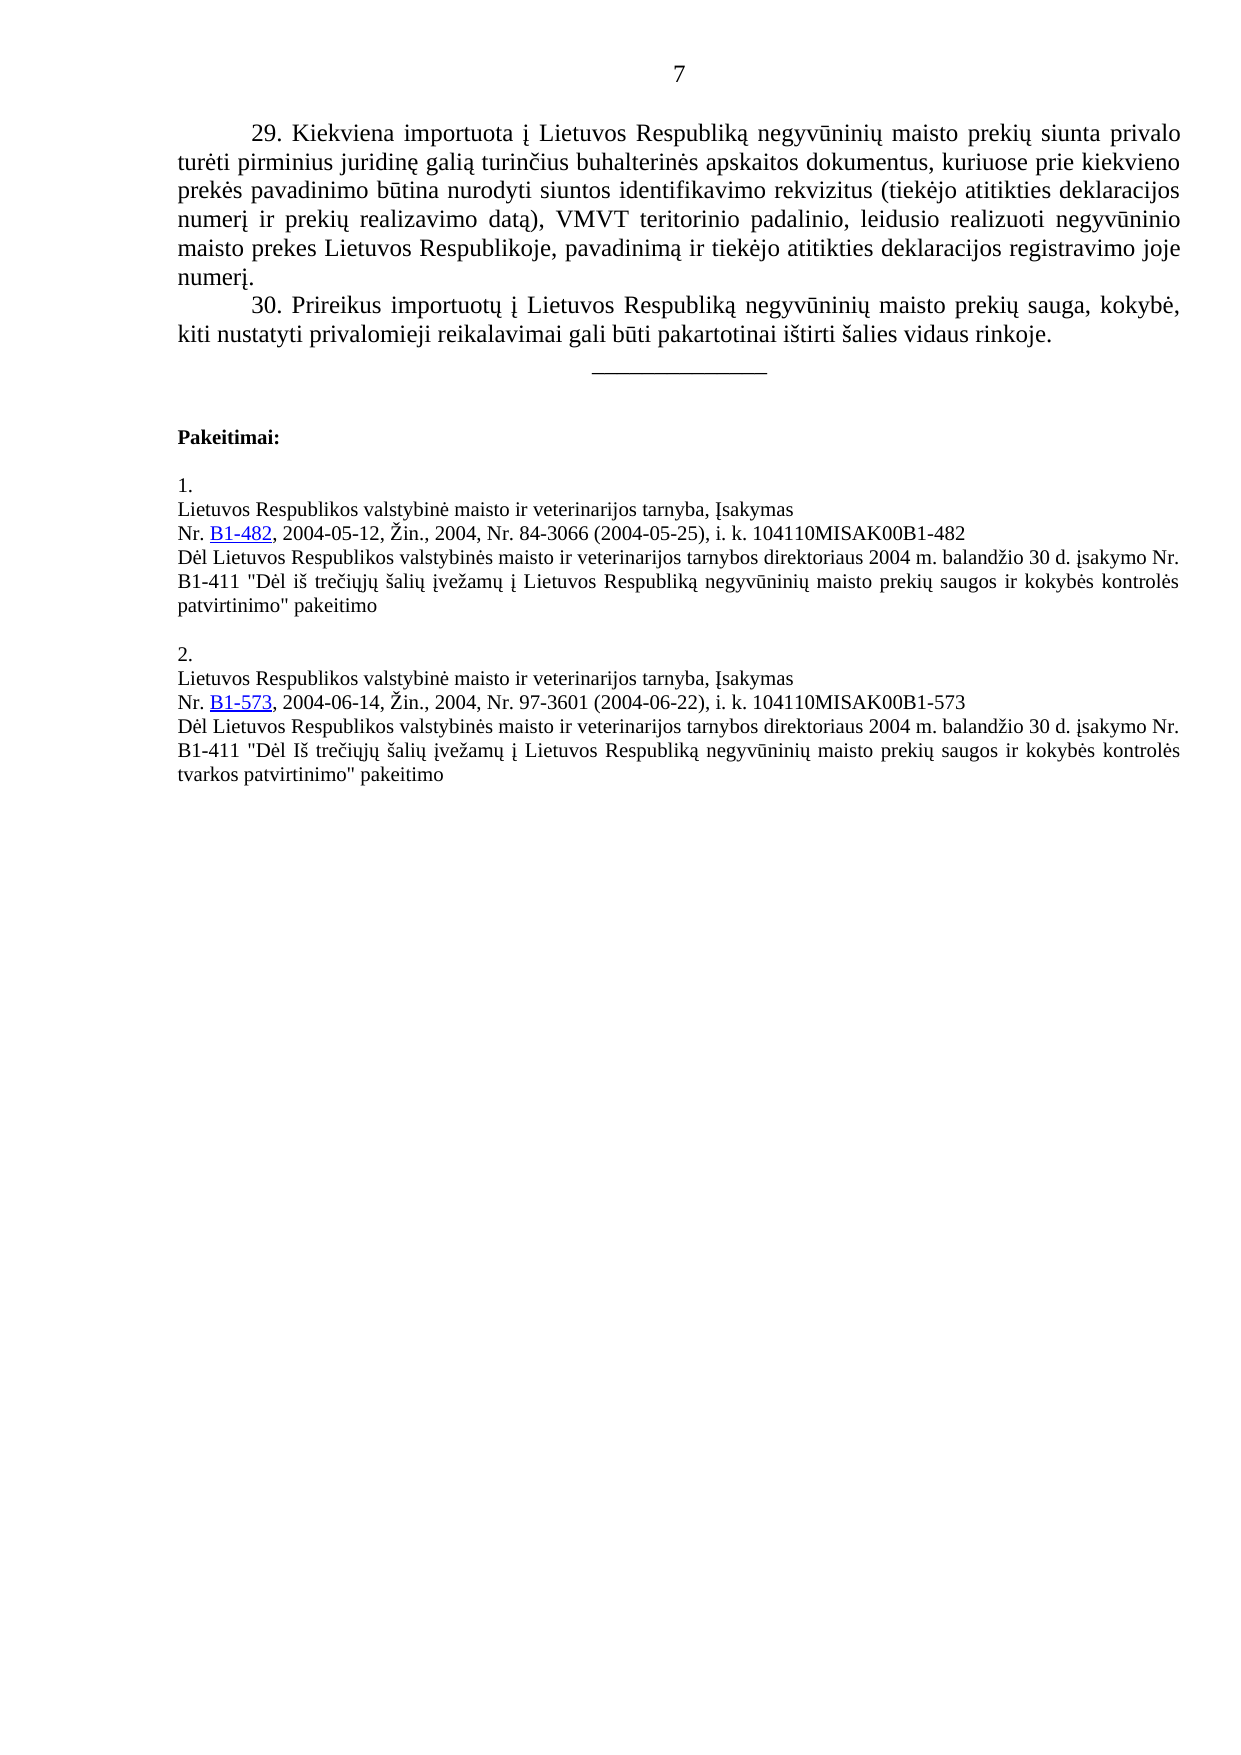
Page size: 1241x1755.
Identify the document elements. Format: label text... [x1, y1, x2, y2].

text 1. [177, 473, 1181, 497]
text Lietuvos Respublikos valstybinė maisto ir veterinarijos tarnyba, Įsakymas [177, 666, 1181, 690]
text 2. [177, 642, 1181, 666]
text Dėl Lietuvos Respublikos valstybinės maisto ir veterinarijos tarnybos direktoriaus 2004 m. balandžio 30 d. įsakymo Nr. B1-411 "Dėl iš trečiųjų šalių įvežamų į Lietuvos Respubliką negyvūninių maisto prekių saugos ir kokybės kontrolės patvirtinimo" pakeitimo [177, 545, 1181, 617]
text Pakeitimai: [177, 425, 1181, 449]
text ______________ [177, 348, 1181, 377]
text Nr. B1-573, 2004-06-14, Žin., 2004, Nr. 97-3601 (2004-06-22), i. k. 104110MISAK00B1-573 [177, 690, 1181, 714]
text Nr. B1-482, 2004-05-12, Žin., 2004, Nr. 84-3066 (2004-05-25), i. k. 104110MISAK00B1-482 [177, 521, 1181, 545]
text 30. Prireikus importuotų į Lietuvos Respubliką negyvūninių maisto prekių sauga, kokybė, kiti nustatyti privalomieji reikalavimai gali būti pakartotinai ištirti šalies vidaus rinkoje. [177, 291, 1181, 348]
text 29. Kiekviena importuota į Lietuvos Respubliką negyvūninių maisto prekių siunta privalo turėti pirminius juridinę galią turinčius buhalterinės apskaitos dokumentus, kuriuose prie kiekvieno prekės pavadinimo būtina nurodyti siuntos identifikavimo rekvizitus (tiekėjo atitikties deklaracijos numerį ir prekių realizavimo datą), VMVT teritorinio padalinio, leidusio realizuoti negyvūninio maisto prekes Lietuvos Respublikoje, pavadinimą ir tiekėjo atitikties deklaracijos registravimo joje numerį. [177, 118, 1181, 291]
text Lietuvos Respublikos valstybinė maisto ir veterinarijos tarnyba, Įsakymas [177, 497, 1181, 521]
text Dėl Lietuvos Respublikos valstybinės maisto ir veterinarijos tarnybos direktoriaus 2004 m. balandžio 30 d. įsakymo Nr. B1-411 "Dėl Iš trečiųjų šalių įvežamų į Lietuvos Respubliką negyvūninių maisto prekių saugos ir kokybės kontrolės tvarkos patvirtinimo" pakeitimo [177, 714, 1181, 786]
